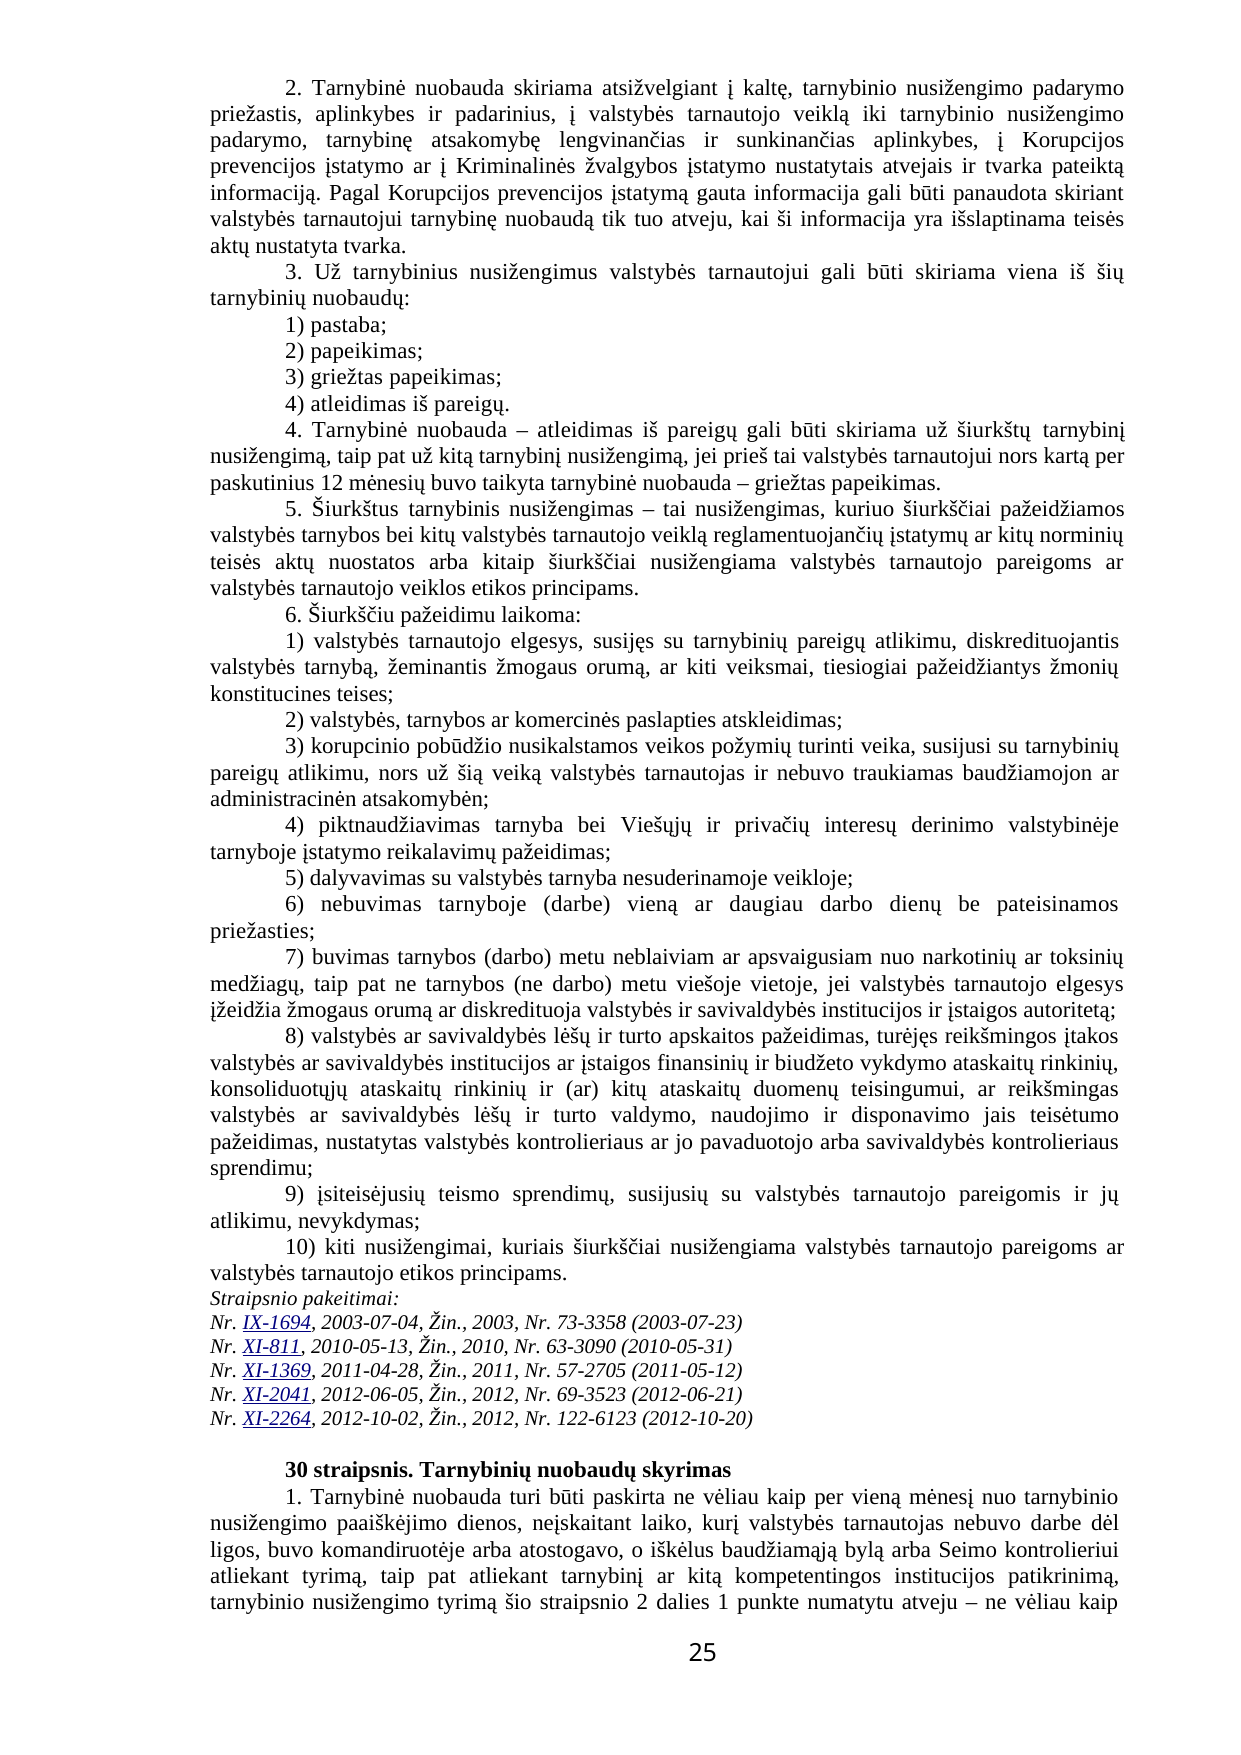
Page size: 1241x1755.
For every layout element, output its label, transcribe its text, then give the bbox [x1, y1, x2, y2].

text Nr. XI-2041, 2012-06-05, Žin., 2012, Nr. 69-3523 (2012-06-21) [210, 1382, 1120, 1406]
text 8) valstybės ar savivaldybės lėšų ir turto apskaitos pažeidimas, turėjęs reikšmingos įtakos valstybės ar savivaldybės institucijos ar įstaigos finansinių ir biudžeto vykdymo ataskaitų rinkinių, konsoliduotųjų ataskaitų rinkinių ir (ar) kitų ataskaitų duomenų teisingumui, ar reikšmingas valstybės ar savivaldybės lėšų ir turto valdymo, naudojimo ir disponavimo jais teisėtumo pažeidimas, nustatytas valstybės kontrolieriaus ar jo pavaduotojo arba savivaldybės kontrolieriaus sprendimu; [210, 1022, 1120, 1180]
text 4. Tarnybinė nuobauda – atleidimas iš pareigų gali būti skiriama už šiurkštų tarnybinį nusižengimą, taip pat už kitą tarnybinį nusižengimą, jei prieš tai valstybės tarnautojui nors kartą per paskutinius 12 mėnesių buvo taikyta tarnybinė nuobauda – griežtas papeikimas. [210, 416, 1126, 495]
text Nr. IX-1694, 2003-07-04, Žin., 2003, Nr. 73-3358 (2003-07-23) [210, 1310, 1120, 1334]
text 30 straipsnis. Tarnybinių nuobaudų skyrimas [210, 1457, 1120, 1483]
text 3) griežtas papeikimas; [210, 363, 1126, 390]
text 7) buvimas tarnybos (darbo) metu neblaiviam ar apsvaigusiam nuo narkotinių ar toksinių medžiagų, taip pat ne tarnybos (ne darbo) metu viešoje vietoje, jei valstybės tarnautojo elgesys įžeidžia žmogaus orumą ar diskredituoja valstybės ir savivaldybės institucijos ir įstaigos autoritetą; [210, 943, 1126, 1022]
text 5. Šiurkštus tarnybinis nusižengimas – tai nusižengimas, kuriuo šiurkščiai pažeidžiamos valstybės tarnybos bei kitų valstybės tarnautojo veiklą reglamentuojančių įstatymų ar kitų norminių teisės aktų nuostatos arba kitaip šiurkščiai nusižengiama valstybės tarnautojo pareigoms ar valstybės tarnautojo veiklos etikos principams. [210, 495, 1126, 601]
text 2. Tarnybinė nuobauda skiriama atsižvelgiant į kaltę, tarnybinio nusižengimo padarymo priežastis, aplinkybes ir padarinius, į valstybės tarnautojo veiklą iki tarnybinio nusižengimo padarymo, tarnybinę atsakomybę lengvinančias ir sunkinančias aplinkybes, į Korupcijos prevencijos įstatymo ar į Kriminalinės žvalgybos įstatymo nustatytais atvejais ir tvarka pateiktą informaciją. Pagal Korupcijos prevencijos įstatymą gauta informacija gali būti panaudota skiriant valstybės tarnautojui tarnybinę nuobaudą tik tuo atveju, kai ši informacija yra išslaptinama teisės aktų nustatyta tvarka. [210, 73, 1126, 258]
text 3. Už tarnybinius nusižengimus valstybės tarnautojui gali būti skiriama viena iš šių tarnybinių nuobaudų: [210, 258, 1126, 311]
text 4) atleidimas iš pareigų. [210, 390, 1126, 416]
text 6) nebuvimas tarnyboje (darbe) vieną ar daugiau darbo dienų be pateisinamos priežasties; [210, 891, 1120, 943]
text 1) pastaba; [210, 311, 1126, 337]
text 2) papeikimas; [210, 337, 1126, 363]
text 1. Tarnybinė nuobauda turi būti paskirta ne vėliau kaip per vieną mėnesį nuo tarnybinio nusižengimo paaiškėjimo dienos, neįskaitant laiko, kurį valstybės tarnautojas nebuvo darbe dėl ligos, buvo komandiruotėje arba atostogavo, o iškėlus baudžiamąją bylą arba Seimo kontrolieriui atliekant tyrimą, taip pat atliekant tarnybinį ar kitą kompetentingos institucijos patikrinimą, tarnybinio nusižengimo tyrimą šio straipsnio 2 dalies 1 punkte numatytu atveju – ne vėliau kaip [210, 1483, 1120, 1615]
text 3) korupcinio pobūdžio nusikalstamos veikos požymių turinti veika, susijusi su tarnybinių pareigų atlikimu, nors už šią veiką valstybės tarnautojas ir nebuvo traukiamas baudžiamojon ar administracinėn atsakomybėn; [210, 732, 1120, 811]
text 4) piktnaudžiavimas tarnyba bei Viešųjų ir privačių interesų derinimo valstybinėje tarnyboje įstatymo reikalavimų pažeidimas; [210, 811, 1120, 864]
text 5) dalyvavimas su valstybės tarnyba nesuderinamoje veikloje; [210, 864, 1120, 891]
text Nr. XI-2264, 2012-10-02, Žin., 2012, Nr. 122-6123 (2012-10-20) [210, 1406, 1120, 1430]
text 2) valstybės, tarnybos ar komercinės paslapties atskleidimas; [210, 706, 1120, 732]
text 6. Šiurkščiu pažeidimu laikoma: [210, 601, 1120, 627]
text 1) valstybės tarnautojo elgesys, susijęs su tarnybinių pareigų atlikimu, diskredituojantis valstybės tarnybą, žeminantis žmogaus orumą, ar kiti veiksmai, tiesiogiai pažeidžiantys žmonių konstitucines teises; [210, 627, 1120, 706]
text 10) kiti nusižengimai, kuriais šiurkščiai nusižengiama valstybės tarnautojo pareigoms ar valstybės tarnautojo etikos principams. [210, 1233, 1126, 1286]
text 9) įsiteisėjusių teismo sprendimų, susijusių su valstybės tarnautojo pareigomis ir jų atlikimu, nevykdymas; [210, 1180, 1120, 1233]
text Nr. XI-1369, 2011-04-28, Žin., 2011, Nr. 57-2705 (2011-05-12) [210, 1358, 1120, 1382]
text Nr. XI-811, 2010-05-13, Žin., 2010, Nr. 63-3090 (2010-05-31) [210, 1334, 1120, 1358]
text Straipsnio pakeitimai: [210, 1286, 1126, 1310]
